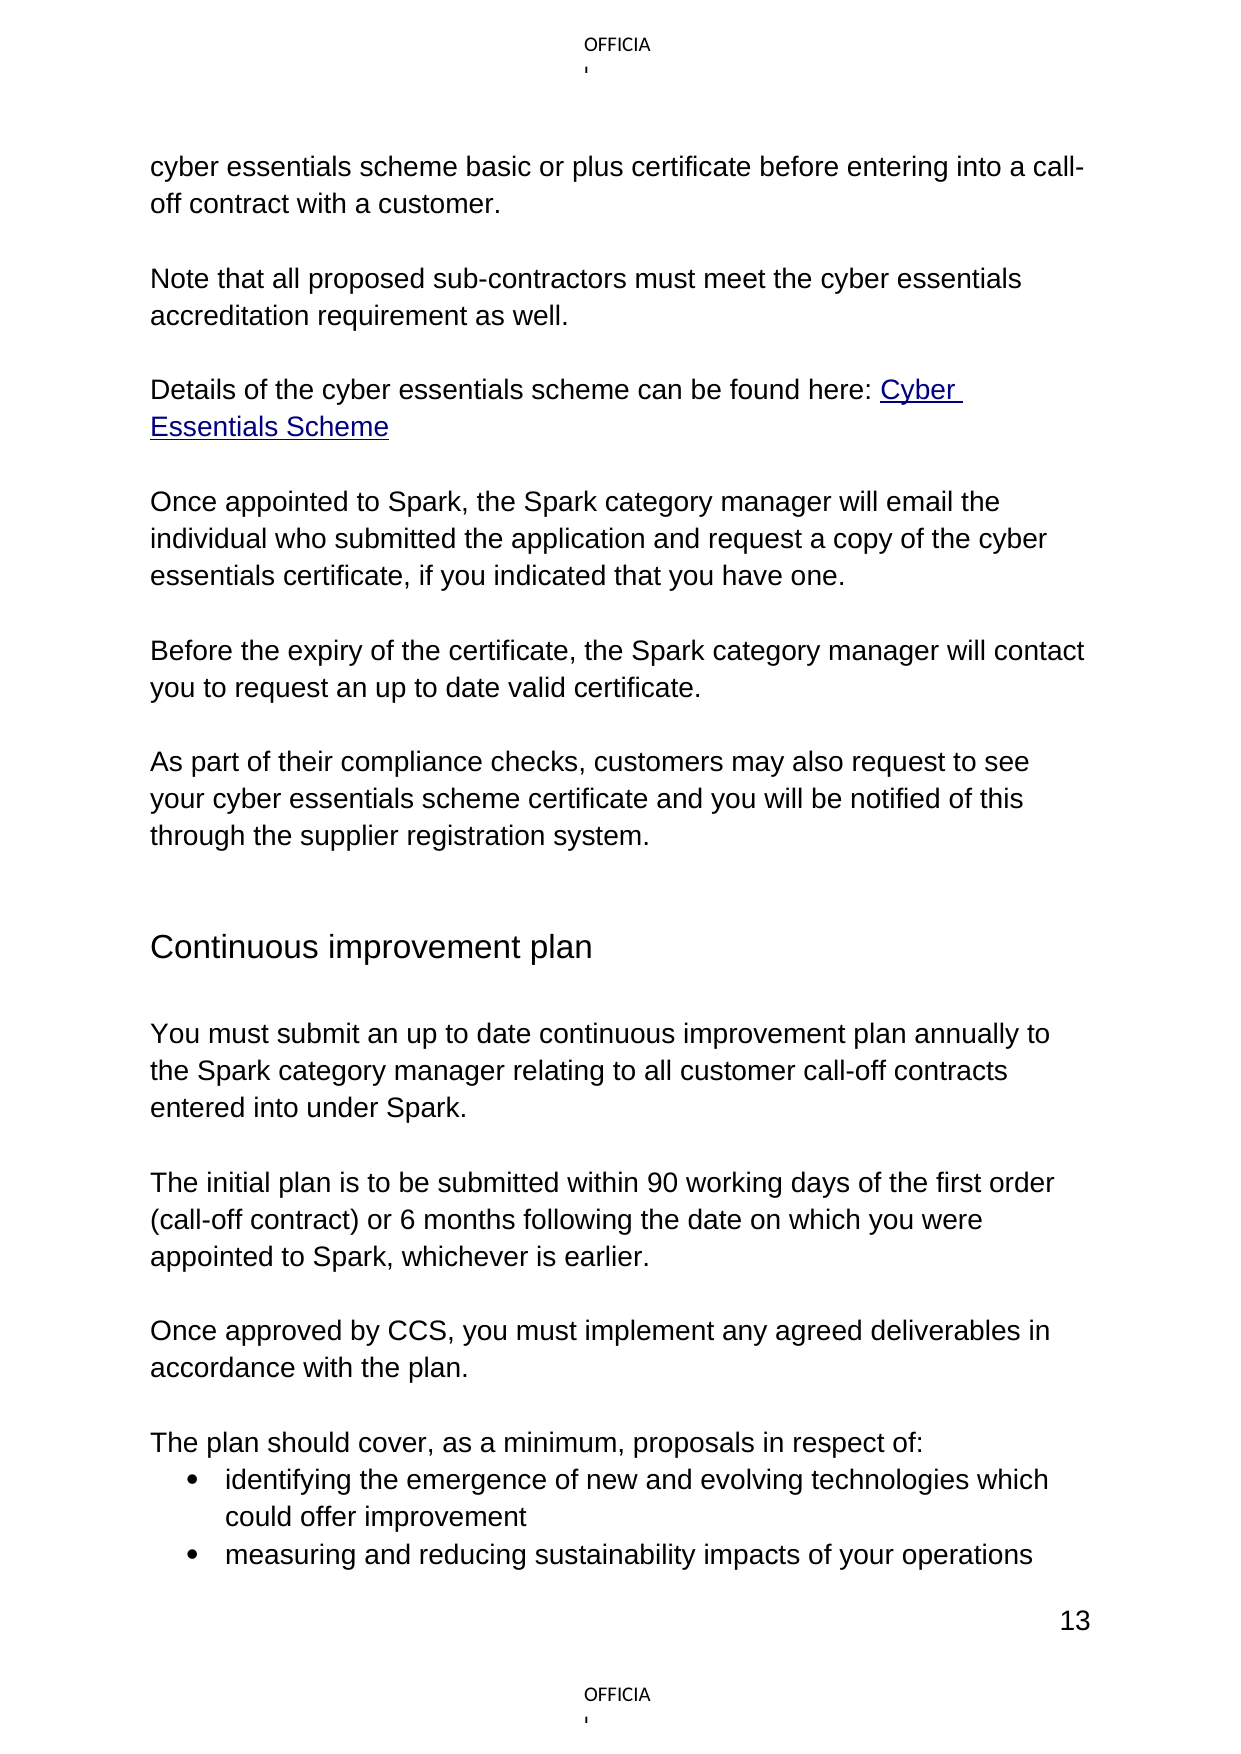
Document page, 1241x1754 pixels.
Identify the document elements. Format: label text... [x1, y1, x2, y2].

text Note that all proposed sub-contractors must meet the cyber essentials accreditation requirement as well. [150, 262, 1091, 331]
text Once approved by CCS, you must implement any agreed deliverables in accordance with the plan. [150, 1314, 1091, 1384]
text Details of the cyber essentials scheme can be found here: Cyber Essentials Scheme [150, 373, 1091, 443]
subtitle Continuous improvement plan [150, 927, 1091, 966]
text cyber essentials scheme basic or plus certificate before entering into a call-off contract with a customer. [150, 150, 1091, 219]
list measuring and reducing sustainability impacts of your operations [187, 1538, 1091, 1570]
text The initial plan is to be submitted within 90 working days of the first order (call-off contract) or 6 months following the date on which you were appointed to Spark, whichever is earlier. [150, 1166, 1091, 1272]
list identifying the emergence of new and evolving technologies which could offer improvement [187, 1463, 1091, 1533]
text Once appointed to Spark, the Spark category manager will email the individual who submitted the application and request a copy of the cyber essentials certificate, if you indicated that you have one. [150, 485, 1091, 591]
text The plan should cover, as a minimum, proposals in respect of: [150, 1426, 1091, 1458]
text As part of their compliance checks, customers may also request to see your cyber essentials scheme certificate and you will be notified of this through the supplier registration system. [150, 745, 1091, 852]
text You must submit an up to date continuous improvement plan annually to the Spark category manager relating to all customer call-off contracts entered into under Spark. [150, 1017, 1091, 1123]
text Before the expiry of the certificate, the Spark category manager will contact you to request an up to date valid certificate. [150, 633, 1091, 703]
